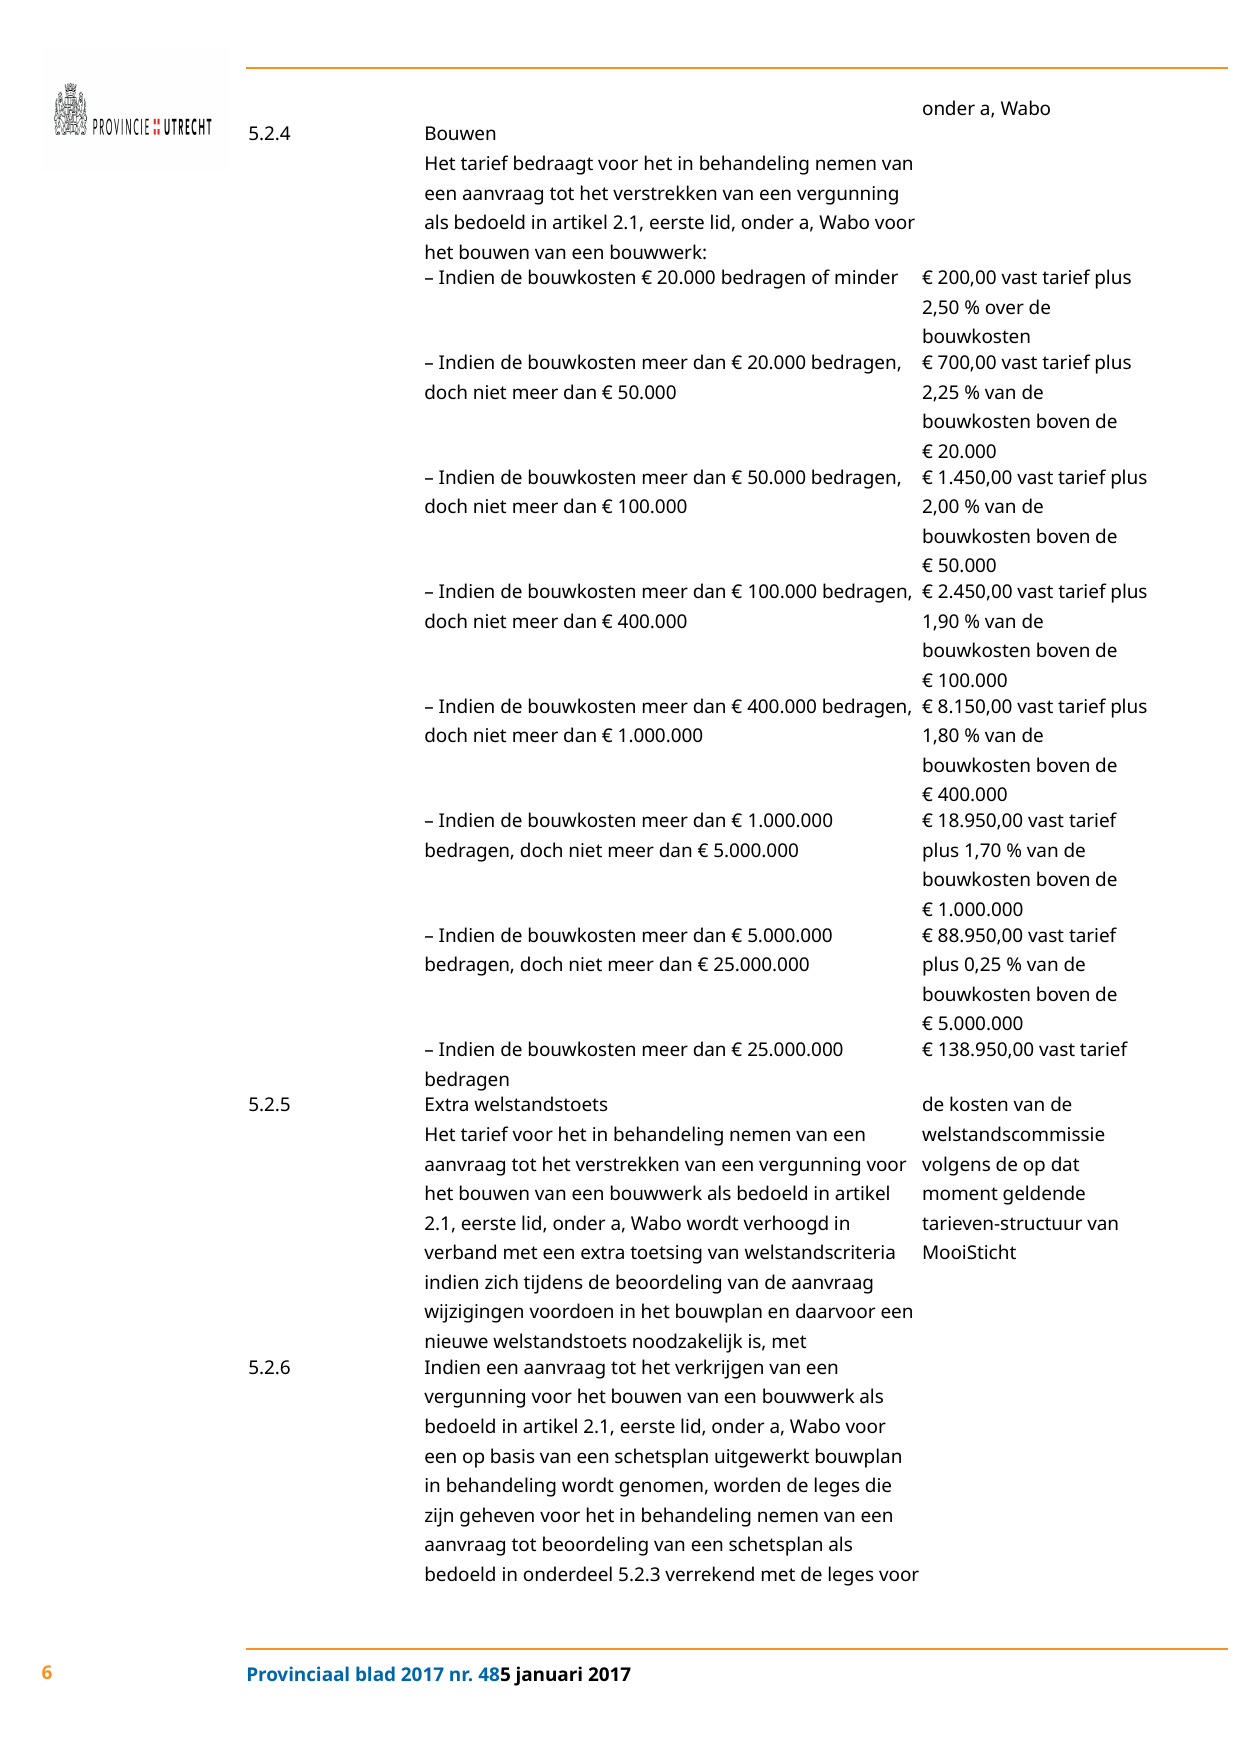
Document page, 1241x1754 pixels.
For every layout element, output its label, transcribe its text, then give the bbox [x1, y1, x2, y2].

table_cell Indien een aanvraag tot het verkrijgen van een vergunning voor het bouwen van een bouwwerk als bedoeld in artikel 2.1, eerste lid, onder a, Wabo voor een op basis van een schetsplan uitgewerkt bouwplan in behandeling wordt genomen, worden de leges die zijn geheven voor het in behandeling nemen van een aanvraag tot beoordeling van een schetsplan als bedoeld in onderdeel 5.2.3 verrekend met de leges voor [424, 1354, 922, 1587]
table_cell 5.2.4 [248, 121, 424, 264]
picture [41, 47, 231, 172]
table_cell Bouwen Het tarief bedraagt voor het in behandeling nemen van een aanvraag tot het verstrekken van een vergunning als bedoeld in artikel 2.1, eerste lid, onder a, Wabo voor het bouwen van een bouwwerk: [424, 121, 922, 264]
table_cell € 18.950,00 vast tarief plus 1,70 % van de bouwkosten boven de € 1.000.000 [922, 808, 1152, 922]
table_cell – Indien de bouwkosten € 20.000 bedragen of minder [424, 265, 922, 349]
table_cell [922, 121, 1152, 264]
table_cell [248, 808, 424, 922]
table_cell [248, 1036, 424, 1092]
table_cell Extra welstandstoets Het tarief voor het in behandeling nemen van een aanvraag tot het verstrekken van een vergunning voor het bouwen van een bouwwerk als bedoeld in artikel 2.1, eerste lid, onder a, Wabo wordt verhoogd in verband met een extra toetsing van welstandscriteria indien zich tijdens de beoordeling van de aanvraag wijzigingen voordoen in het bouwplan en daarvoor een nieuwe welstandstoets noodzakelijk is, met [424, 1092, 922, 1354]
table_cell 5.2.5 [248, 1092, 424, 1354]
table_cell [248, 922, 424, 1036]
table_cell [248, 95, 424, 121]
table_cell – Indien de bouwkosten meer dan € 5.000.000 bedragen, doch niet meer dan € 25.000.000 [424, 922, 922, 1036]
table_cell € 200,00 vast tarief plus 2,50 % over de bouwkosten [922, 265, 1152, 349]
table_cell [248, 693, 424, 807]
table_cell onder a, Wabo [922, 95, 1152, 121]
table_cell € 700,00 vast tarief plus 2,25 % van de bouwkosten boven de € 20.000 [922, 350, 1152, 464]
table_cell € 8.150,00 vast tarief plus 1,80 % van de bouwkosten boven de € 400.000 [922, 693, 1152, 807]
table_cell € 1.450,00 vast tarief plus 2,00 % van de bouwkosten boven de € 50.000 [922, 464, 1152, 578]
table_cell € 138.950,00 vast tarief [922, 1036, 1152, 1092]
table_cell [248, 350, 424, 464]
table_cell [424, 95, 922, 121]
table_cell [922, 1354, 1152, 1587]
table_cell – Indien de bouwkosten meer dan € 400.000 bedragen, doch niet meer dan € 1.000.000 [424, 693, 922, 807]
table_cell – Indien de bouwkosten meer dan € 1.000.000 bedragen, doch niet meer dan € 5.000.000 [424, 808, 922, 922]
table_cell – Indien de bouwkosten meer dan € 25.000.000 bedragen [424, 1036, 922, 1092]
table_cell [248, 464, 424, 578]
table_cell – Indien de bouwkosten meer dan € 20.000 bedragen, doch niet meer dan € 50.000 [424, 350, 922, 464]
table_cell – Indien de bouwkosten meer dan € 50.000 bedragen, doch niet meer dan € 100.000 [424, 464, 922, 578]
table_cell de kosten van de welstandscommissie volgens de op dat moment geldende tarieven-structuur van MooiSticht [922, 1092, 1152, 1354]
table_cell [248, 579, 424, 693]
table_cell 5.2.6 [248, 1354, 424, 1587]
table_cell € 88.950,00 vast tarief plus 0,25 % van de bouwkosten boven de € 5.000.000 [922, 922, 1152, 1036]
table_cell [248, 265, 424, 349]
table_cell – Indien de bouwkosten meer dan € 100.000 bedragen, doch niet meer dan € 400.000 [424, 579, 922, 693]
table_cell € 2.450,00 vast tarief plus 1,90 % van de bouwkosten boven de € 100.000 [922, 579, 1152, 693]
